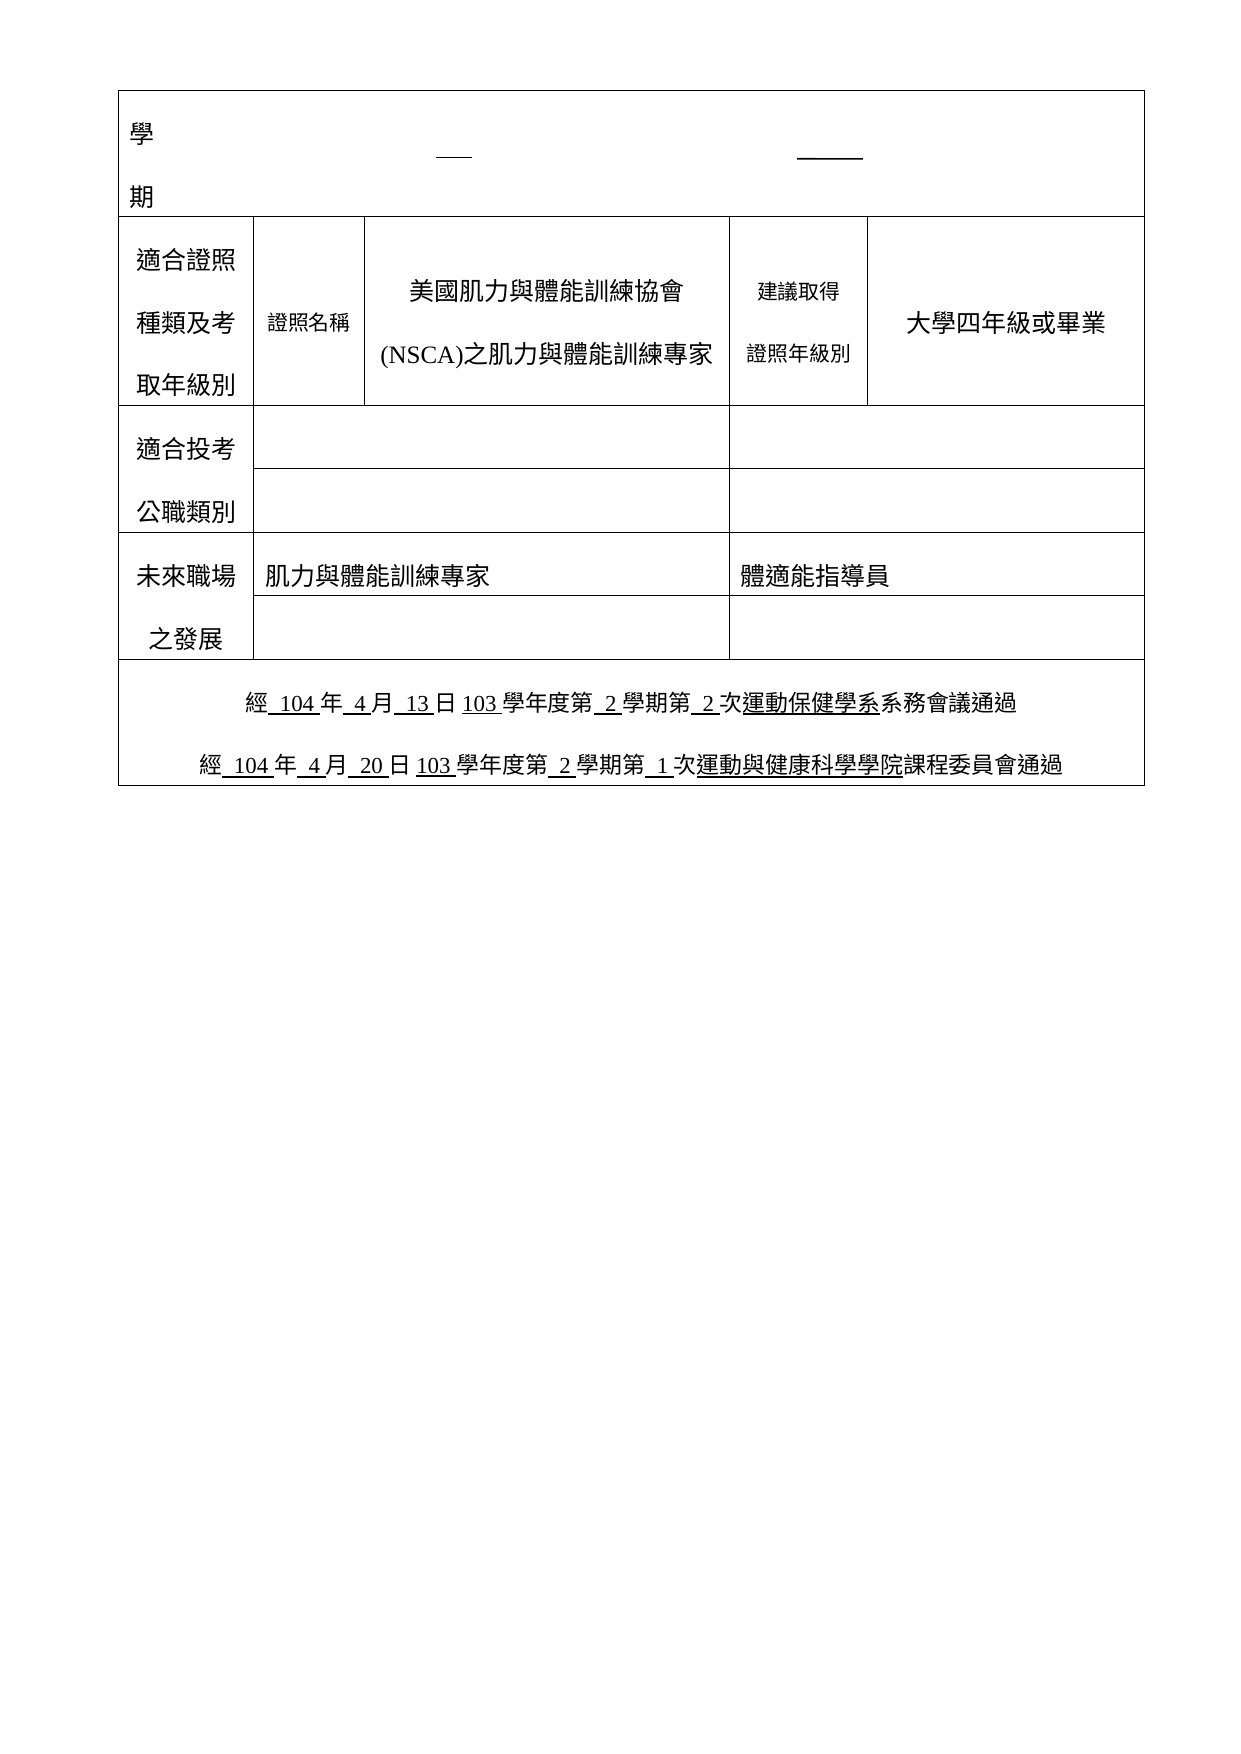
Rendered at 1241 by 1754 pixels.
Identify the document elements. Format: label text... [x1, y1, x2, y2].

table_cell [254, 406, 729, 468]
table_cell [730, 406, 1144, 468]
table_cell 大一 大二 大三 上 學 期 下 學 期 [119, 91, 1144, 216]
table_cell 適合投考公職類別 [119, 406, 253, 532]
table_cell 肌力與體能訓練專家 [254, 533, 729, 595]
table_cell [254, 469, 729, 532]
table_cell [730, 596, 1144, 659]
table_cell 建議取得 證照年級別 [730, 217, 867, 404]
table_cell 美國肌力與體能訓練協會(NSCA)之肌力與體能訓練專家 [365, 217, 729, 404]
table_cell 經 104 年 4 月 13 日103 學年度第 2 學期第 2 次運動保健學系系務會議通過 經 104 年 4 月 20 日103 學年度第 2 學期第 1 次運動與健康科學學院課程委員會通過 [119, 660, 1144, 785]
table_cell 體適能指導員 [730, 533, 1144, 595]
table_cell 證照名稱 [254, 217, 364, 404]
table_cell 大學四年級或畢業 [868, 217, 1144, 404]
table_cell 適合證照種類及考取年級別 [119, 217, 253, 404]
table_cell [254, 596, 729, 659]
table_cell 未來職場之發展 [119, 533, 253, 659]
table_cell [730, 469, 1144, 532]
